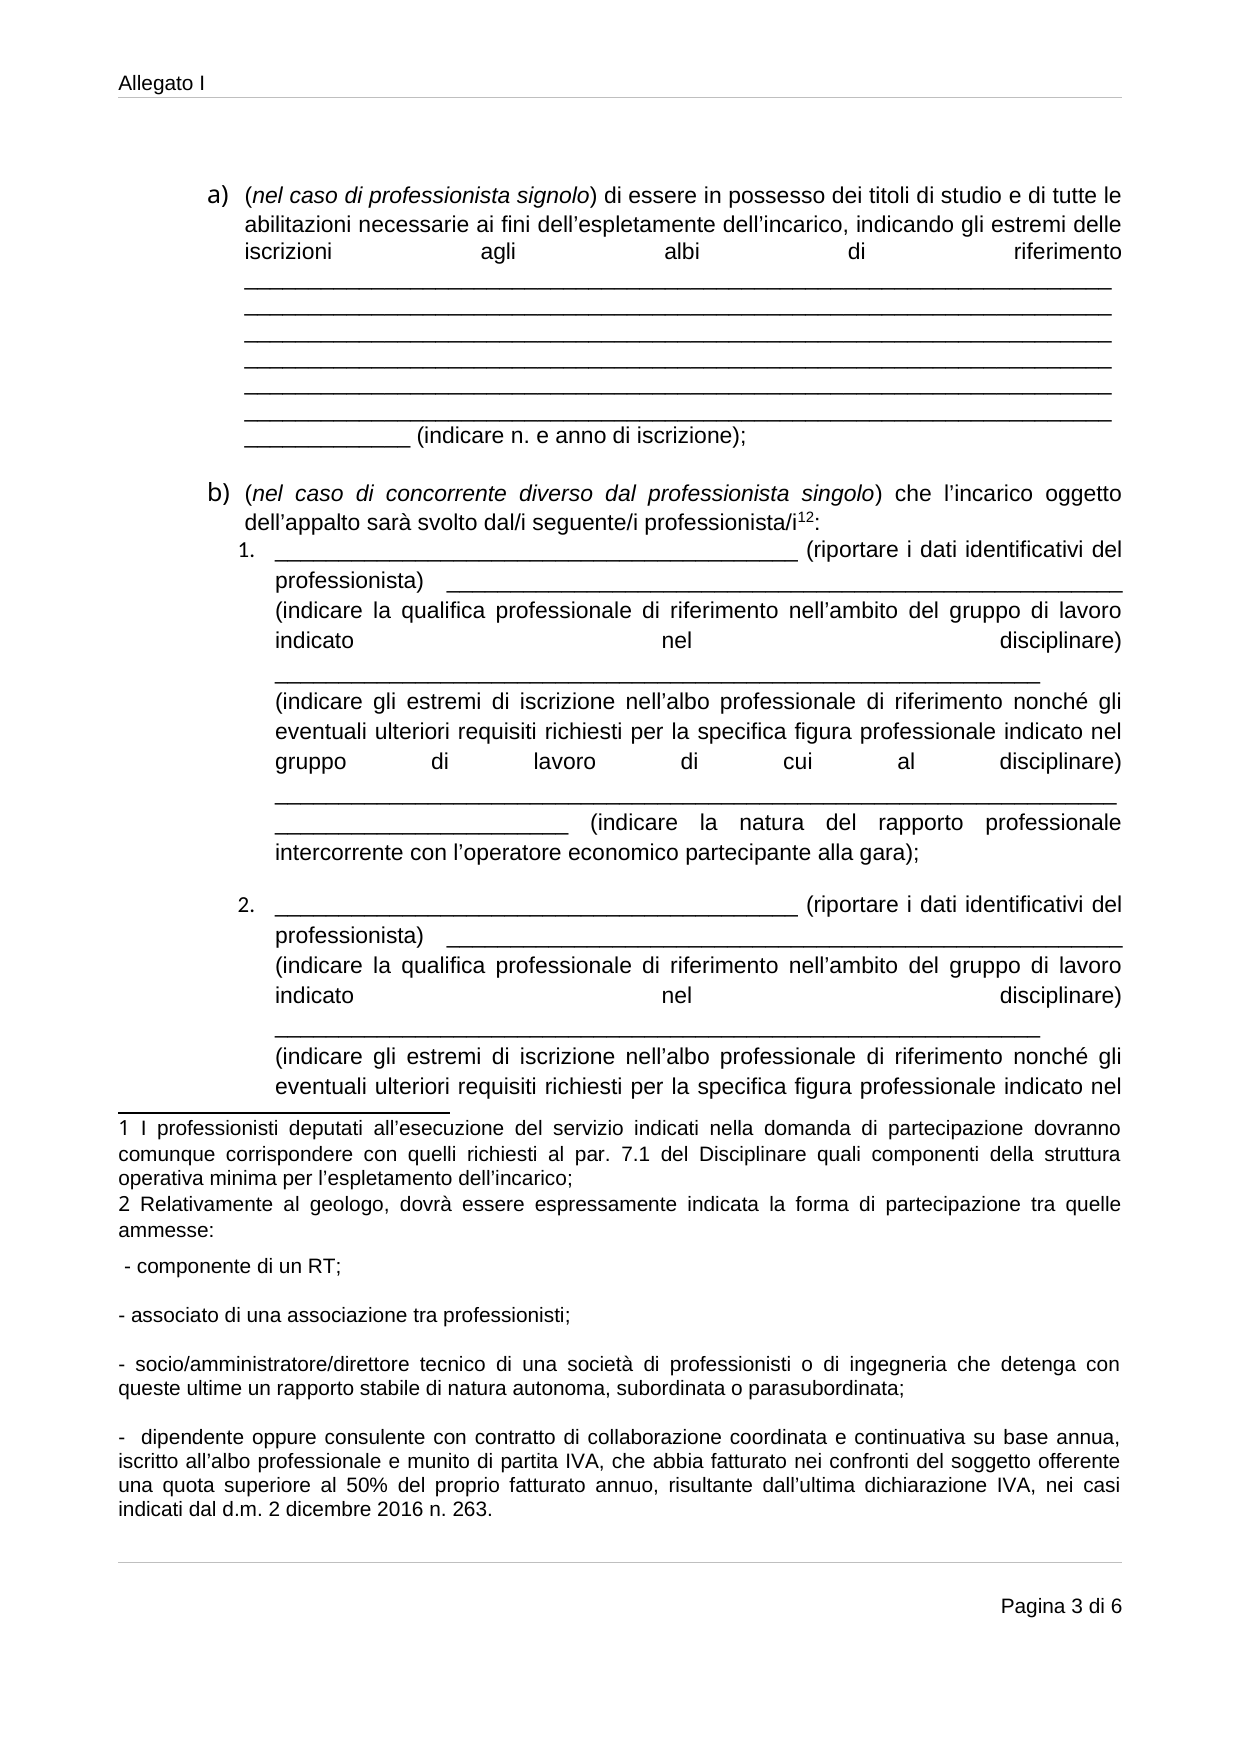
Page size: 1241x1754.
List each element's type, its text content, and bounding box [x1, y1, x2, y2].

list (nel caso di professionista signolo) di essere in possesso dei titoli di studio e di tutte le abilitazioni necessarie ai fini dell’espletamente dell’incarico, indicando gli estremi delle iscrizioni agli albi di riferimento _____________________________________________________________________________________________________________________________________________________________________________________________________________________________________________________________________________________________________________________________________________________________________________________________________________________________________ (indicare n. e anno di iscrizione); [207, 177, 1122, 448]
list - associato di una associazione tra professionisti; [118, 1303, 1122, 1327]
list Relativamente al geologo, dovrà essere espressamente indicata la forma di partecipazione tra quelle ammesse: [118, 1189, 1122, 1242]
list - componente di un RT; [118, 1254, 1122, 1278]
list - socio/amministratore/direttore tecnico di una società di professionisti o di ingegneria che detenga con queste ultime un rapporto stabile di natura autonoma, subordinata o parasubordinata; [118, 1352, 1122, 1400]
list _________________________________________ (riportare i dati identificativi del professionista) _____________________________________________________ (indicare la qualifica professionale di riferimento nell’ambito del gruppo di lavoro indicato nel disciplinare) ____________________________________________________________ (indicare gli estremi di iscrizione nell’albo professionale di riferimento nonché gli eventuali ulteriori requisiti richiesti per la specifica figura professionale indicato nel [237, 890, 1122, 1099]
list I professionisti deputati all’esecuzione del servizio indicati nella domanda di partecipazione dovranno comunque corrispondere con quelli richiesti al par. 7.1 del Disciplinare quali componenti della struttura operativa minima per l’espletamento dell’incarico; [118, 1113, 1122, 1189]
list _________________________________________ (riportare i dati identificativi del professionista) _____________________________________________________ (indicare la qualifica professionale di riferimento nell’ambito del gruppo di lavoro indicato nel disciplinare) ____________________________________________________________ (indicare gli estremi di iscrizione nell’albo professionale di riferimento nonché gli eventuali ulteriori requisiti richiesti per la specifica figura professionale indicato nel gruppo di lavoro di cui al disciplinare) _________________________________________________________________________________________ (indicare la natura del rapporto professionale intercorrente con l’operatore economico partecipante alla gara); [237, 535, 1122, 865]
list (nel caso di concorrente diverso dal professionista singolo) che l’incarico oggetto dell’appalto sarà svolto dal/i seguente/i professionista/i: [207, 475, 1122, 535]
list - dipendente oppure consulente con contratto di collaborazione coordinata e continuativa su base annua, iscritto all’albo professionale e munito di partita IVA, che abbia fatturato nei confronti del soggetto offerente una quota superiore al 50% del proprio fatturato annuo, risultante dall’ultima dichiarazione IVA, nei casi indicati dal d.m. 2 dicembre 2016 n. 263. [118, 1425, 1122, 1521]
